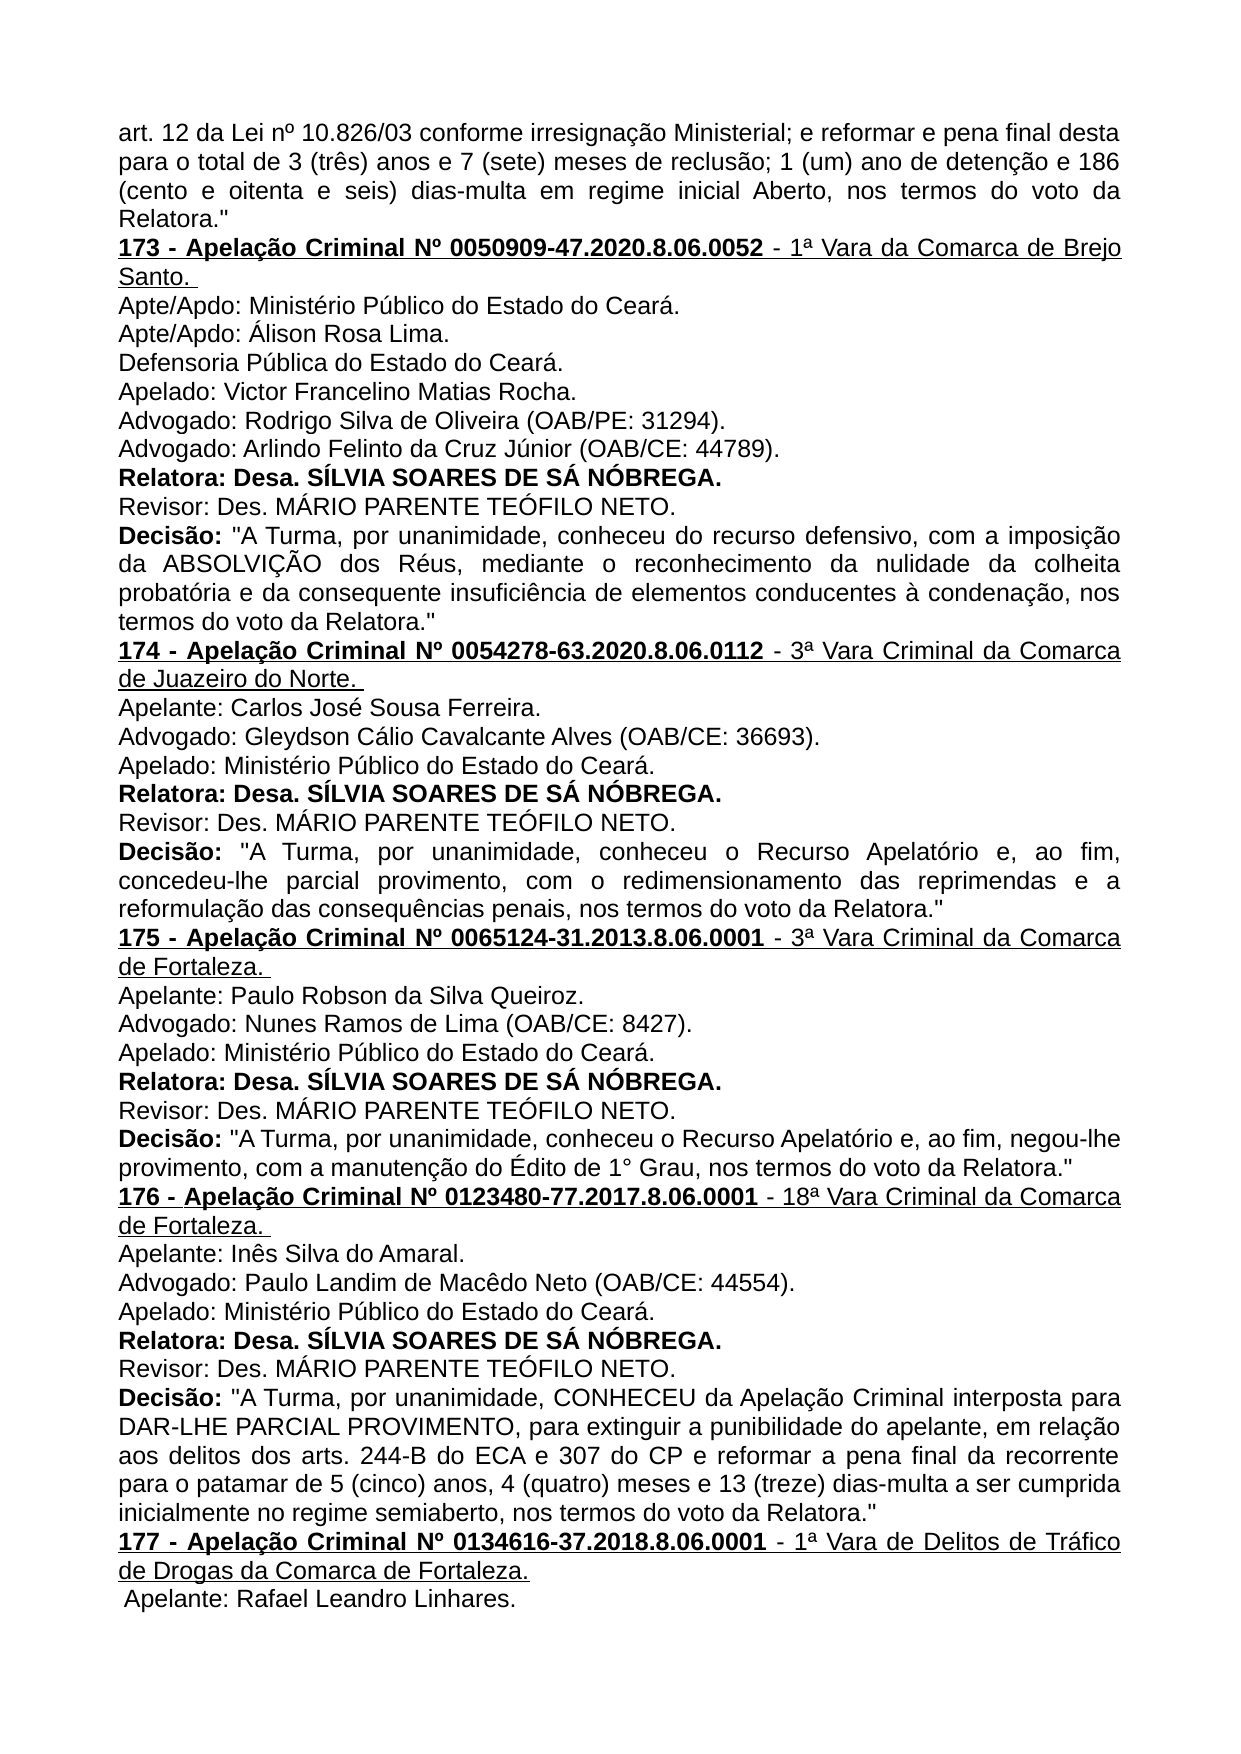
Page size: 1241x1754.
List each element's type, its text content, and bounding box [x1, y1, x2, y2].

text Santo. [118, 259, 1122, 291]
text Relatora: Desa. SÍLVIA SOARES DE SÁ NÓBREGA. [118, 1326, 1122, 1354]
text Relatora: Desa. SÍLVIA SOARES DE SÁ NÓBREGA. [118, 779, 1122, 808]
text 177 - Apelação Criminal Nº 0134616-37.2018.8.06.0001 - 1ª Vara de Delitos de Tráfico de Drogas da Comarca de Fortaleza. [118, 1527, 1122, 1584]
text Relatora: Desa. SÍLVIA SOARES DE SÁ NÓBREGA. [118, 463, 1122, 492]
text Apte/Apdo: Ministério Público do Estado do Ceará. [118, 291, 1122, 319]
text Advogado: Paulo Landim de Macêdo Neto (OAB/CE: 44554). [118, 1268, 1122, 1297]
text Apte/Apdo: Álison Rosa Lima. [118, 319, 1122, 348]
text Apelado: Ministério Público do Estado do Ceará. [118, 1297, 1122, 1326]
text Advogado: Arlindo Felinto da Cruz Júnior (OAB/CE: 44789). [118, 434, 1122, 463]
text 175 - Apelação Criminal Nº 0065124-31.2013.8.06.0001 - 3ª Vara Criminal da Comarca de Fortaleza. [118, 923, 1122, 981]
text Decisão: "A Turma, por unanimidade, conheceu do recurso defensivo, com a imposição da ABSOLVIÇÃO dos Réus, mediante o reconhecimento da nulidade da colheita probatória e da consequente insuficiência de elementos conducentes à condenação, nos termos do voto da Relatora." [118, 521, 1122, 636]
text 173 - Apelação Criminal Nº 0050909-47.2020.8.06.0052 - 1ª Vara da Comarca de Brejo [118, 233, 1122, 258]
text Decisão: "A Turma, por unanimidade, CONHECEU da Apelação Criminal interposta para DAR-LHE PARCIAL PROVIMENTO, para extinguir a punibilidade do apelante, em relação aos delitos dos arts. 244-B do ECA e 307 do CP e reformar a pena final da recorrente para o patamar de 5 (cinco) anos, 4 (quatro) meses e 13 (treze) dias-multa a ser cumprida inicialmente no regime semiaberto, nos termos do voto da Relatora." [118, 1383, 1122, 1527]
text Defensoria Pública do Estado do Ceará. [118, 348, 1122, 377]
text Apelante: Paulo Robson da Silva Queiroz. [118, 981, 1122, 1009]
text Apelado: Ministério Público do Estado do Ceará. [118, 751, 1122, 779]
text Apelante: Rafael Leandro Linhares. [118, 1584, 1122, 1613]
text Apelado: Ministério Público do Estado do Ceará. [118, 1038, 1122, 1067]
text Decisão: "A Turma, por unanimidade, conheceu o Recurso Apelatório e, ao fim, concedeu-lhe parcial provimento, com o redimensionamento das reprimendas e a reformulação das consequências penais, nos termos do voto da Relatora." [118, 837, 1122, 923]
text Revisor: Des. MÁRIO PARENTE TEÓFILO NETO. [118, 1096, 1122, 1124]
text art. 12 da Lei nº 10.826/03 conforme irresignação Ministerial; e reformar e pena final desta para o total de 3 (três) anos e 7 (sete) meses de reclusão; 1 (um) ano de detenção e 186 (cento e oitenta e seis) dias-multa em regime inicial Aberto, nos termos do voto da Relatora." [118, 118, 1122, 233]
text Apelante: Inês Silva do Amaral. [118, 1239, 1122, 1268]
text Advogado: Nunes Ramos de Lima (OAB/CE: 8427). [118, 1009, 1122, 1038]
text 176 - Apelação Criminal Nº 0123480-77.2017.8.06.0001 - 18ª Vara Criminal da Comarca de Fortaleza. [118, 1182, 1122, 1239]
text Revisor: Des. MÁRIO PARENTE TEÓFILO NETO. [118, 492, 1122, 521]
text Revisor: Des. MÁRIO PARENTE TEÓFILO NETO. [118, 808, 1122, 837]
text 174 - Apelação Criminal Nº 0054278-63.2020.8.06.0112 - 3ª Vara Criminal da Comarca de Juazeiro do Norte. [118, 636, 1122, 693]
text Relatora: Desa. SÍLVIA SOARES DE SÁ NÓBREGA. [118, 1067, 1122, 1096]
text Apelante: Carlos José Sousa Ferreira. [118, 693, 1122, 722]
text Advogado: Gleydson Cálio Cavalcante Alves (OAB/CE: 36693). [118, 722, 1122, 751]
text Apelado: Victor Francelino Matias Rocha. [118, 377, 1122, 406]
text Decisão: "A Turma, por unanimidade, conheceu o Recurso Apelatório e, ao fim, negou-lhe provimento, com a manutenção do Édito de 1° Grau, nos termos do voto da Relatora." [118, 1124, 1122, 1182]
text Advogado: Rodrigo Silva de Oliveira (OAB/PE: 31294). [118, 406, 1122, 434]
text Revisor: Des. MÁRIO PARENTE TEÓFILO NETO. [118, 1354, 1122, 1383]
